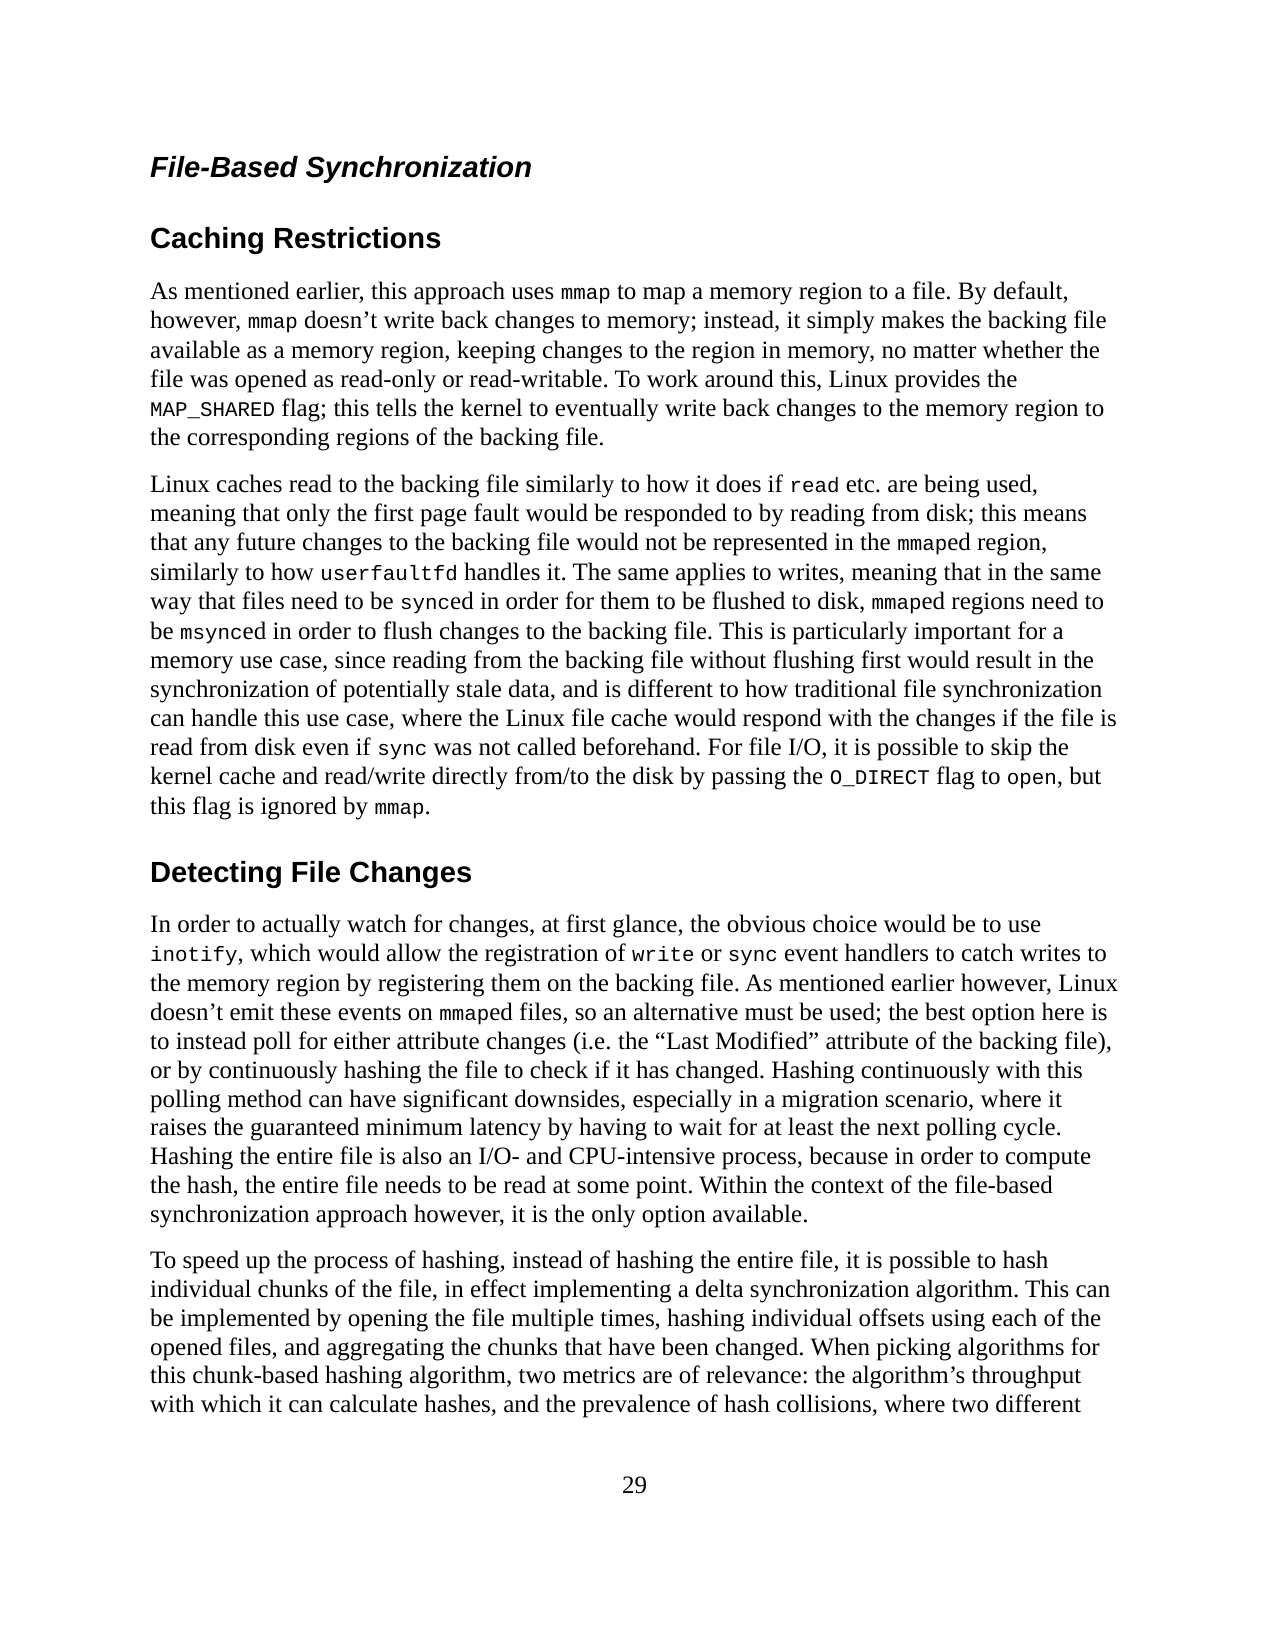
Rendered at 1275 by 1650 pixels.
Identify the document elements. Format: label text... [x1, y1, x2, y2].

subtitle Detecting File Changes [150, 854, 1125, 888]
text Linux caches read to the backing file similarly to how it does if read etc. are being used, meaning that only the first page fault would be responded to by reading from disk; this means that any future changes to the backing file would not be represented in the mmaped region, similarly to how userfaultfd handles it. The same applies to writes, meaning that in the same way that files need to be synced in order for them to be flushed to disk, mmaped regions need to be msynced in order to flush changes to the backing file. This is particularly important for a memory use case, since reading from the backing file without flushing first would result in the synchronization of potentially stale data, and is different to how traditional file synchronization can handle this use case, where the Linux file cache would respond with the changes if the file is read from disk even if sync was not called beforehand. For file I/O, it is possible to skip the kernel cache and read/write directly from/to the disk by passing the O_DIRECT flag to open, but this flag is ignored by mmap. [150, 469, 1125, 821]
text To speed up the process of hashing, instead of hashing the entire file, it is possible to hash individual chunks of the file, in effect implementing a delta synchronization algorithm. This can be implemented by opening the file multiple times, hashing individual offsets using each of the opened files, and aggregating the chunks that have been changed. When picking algorithms for this chunk-based hashing algorithm, two metrics are of relevance: the algorithm’s throughput with which it can calculate hashes, and the prevalence of hash collisions, where two different [150, 1245, 1125, 1418]
subtitle Caching Restrictions [150, 221, 1125, 254]
text As mentioned earlier, this approach uses mmap to map a memory region to a file. By default, however, mmap doesn’t write back changes to memory; instead, it simply makes the backing file available as a memory region, keeping changes to the region in memory, no matter whether the file was opened as read-only or read-writable. To work around this, Linux provides the MAP_SHARED flag; this tells the kernel to eventually write back changes to the memory region to the corresponding regions of the backing file. [150, 276, 1125, 451]
subtitle File-Based Synchronization [150, 150, 1125, 183]
text In order to actually watch for changes, at first glance, the obvious choice would be to use inotify, which would allow the registration of write or sync event handlers to catch writes to the memory region by registering them on the backing file. As mentioned earlier however, Linux doesn’t emit these events on mmaped files, so an alternative must be used; the best option here is to instead poll for either attribute changes (i.e. the “Last Modified” attribute of the backing file), or by continuously hashing the file to check if it has changed. Hashing continuously with this polling method can have significant downsides, especially in a migration scenario, where it raises the guaranteed minimum latency by having to wait for at least the next polling cycle. Hashing the entire file is also an I/O- and CPU-intensive process, because in order to compute the hash, the entire file needs to be read at some point. Within the context of the file-based synchronization approach however, it is the only option available. [150, 909, 1125, 1227]
